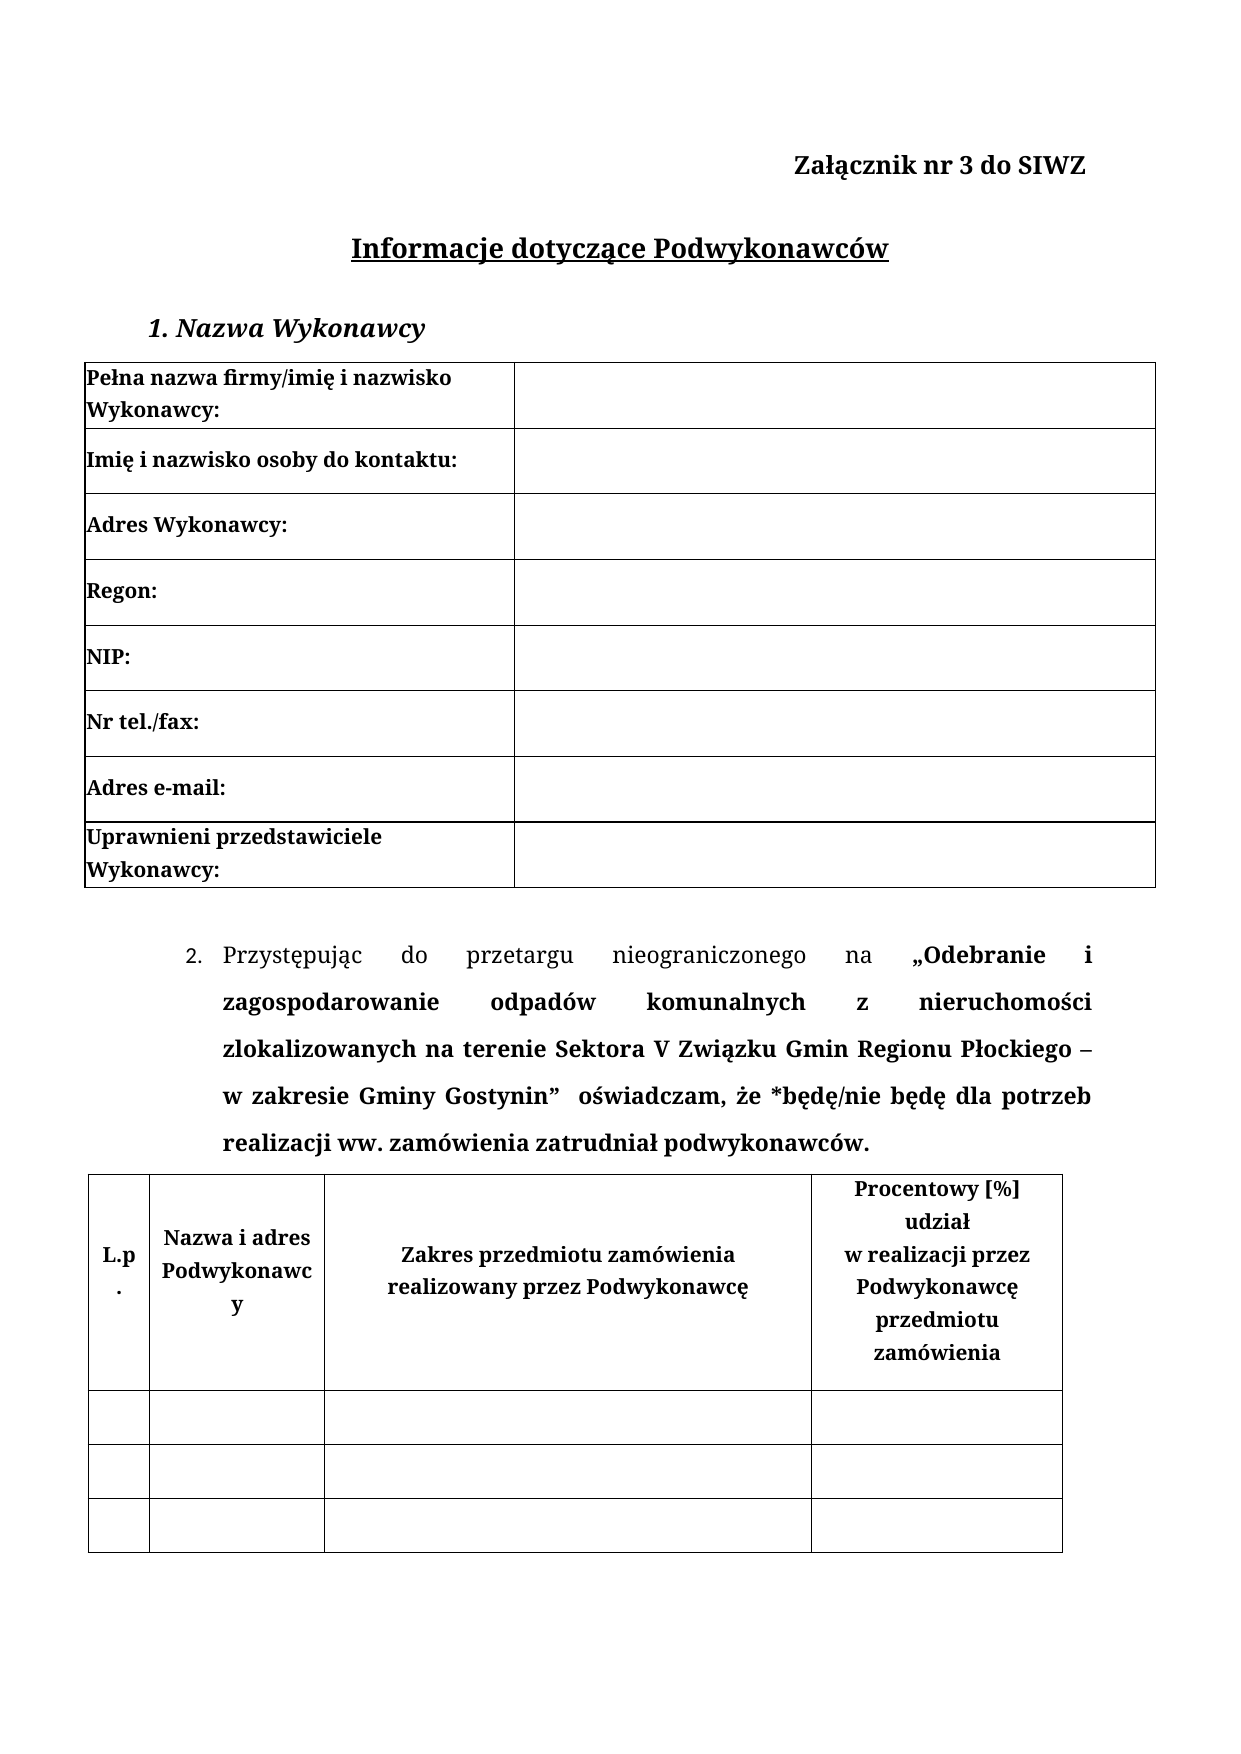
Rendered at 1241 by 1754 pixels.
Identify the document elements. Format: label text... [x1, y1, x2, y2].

text Załącznik nr 3 do SIWZ [148, 148, 1093, 182]
table_cell [515, 757, 1155, 821]
text Informacje dotyczące Podwykonawców [148, 229, 1093, 266]
table_header Procentowy [%] udział w realizacji przez Podwykonawcę przedmiotu zamówienia [812, 1175, 1062, 1390]
table_header Pełna nazwa firmy/imię i nazwisko Wykonawcy: [86, 363, 514, 428]
table_header L.p. [89, 1175, 149, 1390]
table_cell [89, 1445, 149, 1498]
text 1. Nazwa Wykonawcy [148, 311, 1093, 345]
table_cell [515, 626, 1155, 690]
table_cell [325, 1445, 811, 1498]
table_cell [515, 429, 1155, 493]
table_cell [515, 494, 1155, 559]
table_header [515, 363, 1155, 428]
table_cell Uprawnieni przedstawiciele Wykonawcy: [86, 823, 514, 887]
table_header Nazwa i adres Podwykonawcy [150, 1175, 324, 1390]
table_header Zakres przedmiotu zamówienia realizowany przez Podwykonawcę [325, 1175, 811, 1390]
table_cell [150, 1391, 324, 1444]
table_cell [89, 1391, 149, 1444]
table_cell [150, 1499, 324, 1552]
list Przystępując do przetargu nieograniczonego na „Odebranie i zagospodarowanie odpadów komunalnych z nieruchomości zlokalizowanych na terenie Sektora V Związku Gmin Regionu Płockiego – w zakresie Gminy Gostynin” oświadczam, że *będę/nie będę dla potrzeb realizacji ww. zamówienia zatrudniał podwykonawców. [185, 939, 1093, 1158]
table_cell [515, 691, 1155, 756]
table_cell [812, 1391, 1062, 1444]
table_cell [515, 823, 1155, 887]
table_cell [150, 1445, 324, 1498]
table_cell [325, 1499, 811, 1552]
table_cell [812, 1445, 1062, 1498]
table_cell Adres e-mail: [86, 757, 514, 821]
table_cell NIP: [86, 626, 514, 690]
table_cell [812, 1499, 1062, 1552]
table_cell [325, 1391, 811, 1444]
table_cell Adres Wykonawcy: [86, 494, 514, 559]
table_cell Imię i nazwisko osoby do kontaktu: [86, 429, 514, 493]
table_cell Regon: [86, 560, 514, 624]
table_cell [89, 1499, 149, 1552]
table_cell [515, 560, 1155, 624]
table_cell Nr tel./fax: [86, 691, 514, 756]
